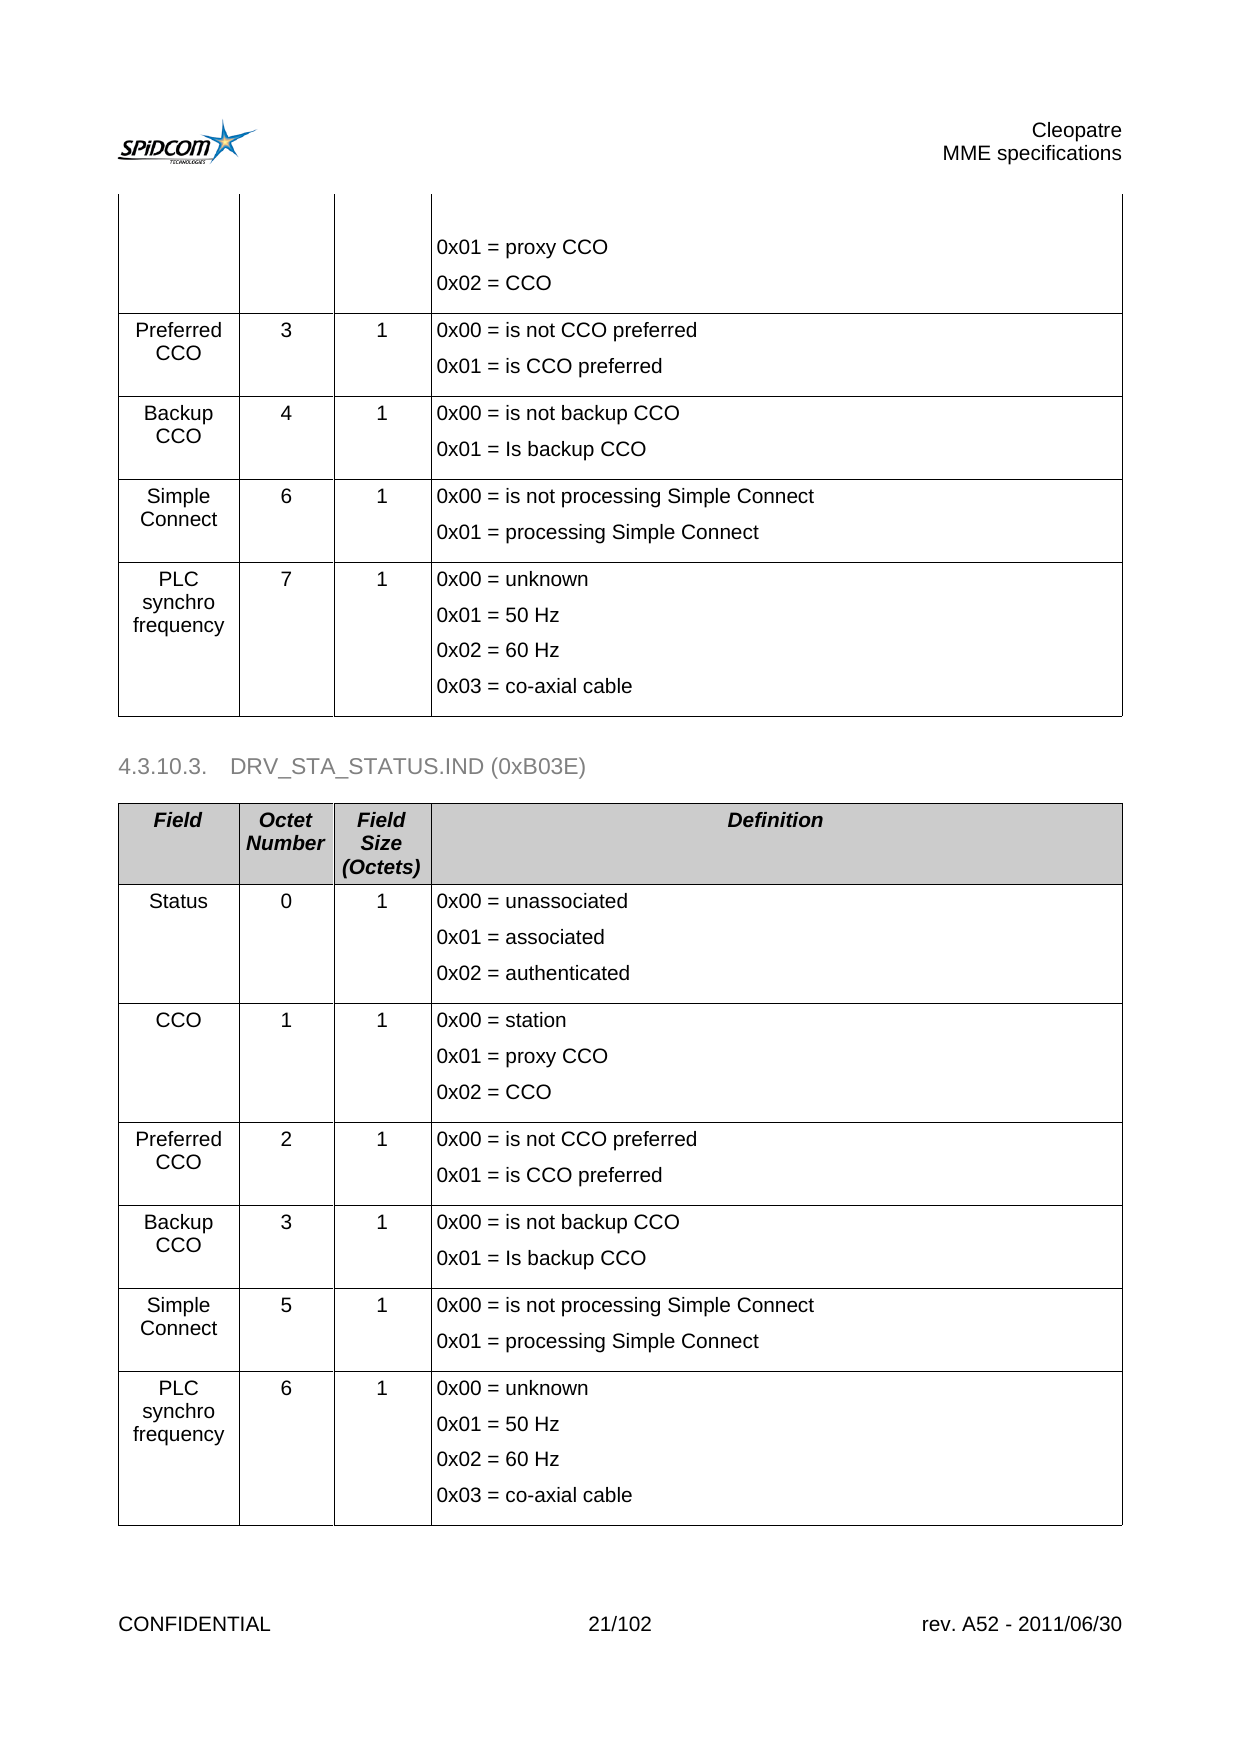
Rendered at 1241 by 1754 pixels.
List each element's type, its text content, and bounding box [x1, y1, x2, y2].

table_header Octet Number [240, 804, 333, 884]
table_cell 3 [240, 314, 333, 396]
table_header Field Size (Octets) [335, 804, 431, 884]
table_cell Preferred CCO [119, 314, 239, 396]
table_cell 1 [335, 563, 431, 716]
table_cell 0 [240, 885, 333, 1003]
table_header Field [119, 804, 239, 884]
table_cell 1 [335, 1123, 431, 1205]
table_cell 0x01 = proxy CCO 0x02 = CCO [432, 194, 1122, 313]
table_cell 0x00 = unknown 0x01 = 50 Hz 0x02 = 60 Hz 0x03 = co-axial cable [432, 1372, 1122, 1525]
picture [117, 118, 258, 165]
table_cell 0x00 = unassociated 0x01 = associated 0x02 = authenticated [432, 885, 1122, 1003]
subtitle DRV_STA_STATUS.IND (0xB03E) [118, 754, 1122, 779]
table_cell Simple Connect [119, 480, 239, 562]
table_cell 0x00 = is not backup CCO 0x01 = Is backup CCO [432, 1206, 1122, 1288]
table_cell [240, 194, 333, 313]
table_cell 4 [240, 397, 333, 479]
table_cell 0x00 = is not processing Simple Connect 0x01 = processing Simple Connect [432, 1289, 1122, 1371]
table_cell 1 [335, 397, 431, 479]
table_cell Backup CCO [119, 1206, 239, 1288]
table_cell 5 [240, 1289, 333, 1371]
table_cell Status [119, 885, 239, 1003]
table_cell 0x00 = is not CCO preferred 0x01 = is CCO preferred [432, 314, 1122, 396]
table_cell 1 [240, 1004, 333, 1122]
table_cell [335, 194, 431, 313]
table_cell 1 [335, 1372, 431, 1525]
table_cell 1 [335, 480, 431, 562]
table_cell [119, 194, 239, 313]
table_header Definition [432, 804, 1122, 884]
table_cell 0x00 = is not backup CCO 0x01 = Is backup CCO [432, 397, 1122, 479]
table_cell 1 [335, 885, 431, 1003]
table_cell 7 [240, 563, 333, 716]
table_cell 1 [335, 1206, 431, 1288]
table_cell PLC synchro frequency [119, 563, 239, 716]
table_cell CCO [119, 1004, 239, 1122]
table_cell 2 [240, 1123, 333, 1205]
table_cell 0x00 = unknown 0x01 = 50 Hz 0x02 = 60 Hz 0x03 = co-axial cable [432, 563, 1122, 716]
table_cell 1 [335, 1004, 431, 1122]
table_cell 1 [335, 1289, 431, 1371]
table_cell 0x00 = is not CCO preferred 0x01 = is CCO preferred [432, 1123, 1122, 1205]
table_cell 0x00 = is not processing Simple Connect 0x01 = processing Simple Connect [432, 480, 1122, 562]
table_cell Simple Connect [119, 1289, 239, 1371]
table_cell Preferred CCO [119, 1123, 239, 1205]
table_cell 0x00 = station 0x01 = proxy CCO 0x02 = CCO [432, 1004, 1122, 1122]
table_cell 6 [240, 480, 333, 562]
table_cell 6 [240, 1372, 333, 1525]
table_cell Backup CCO [119, 397, 239, 479]
table_cell 1 [335, 314, 431, 396]
table_cell PLC synchro frequency [119, 1372, 239, 1525]
table_cell 3 [240, 1206, 333, 1288]
